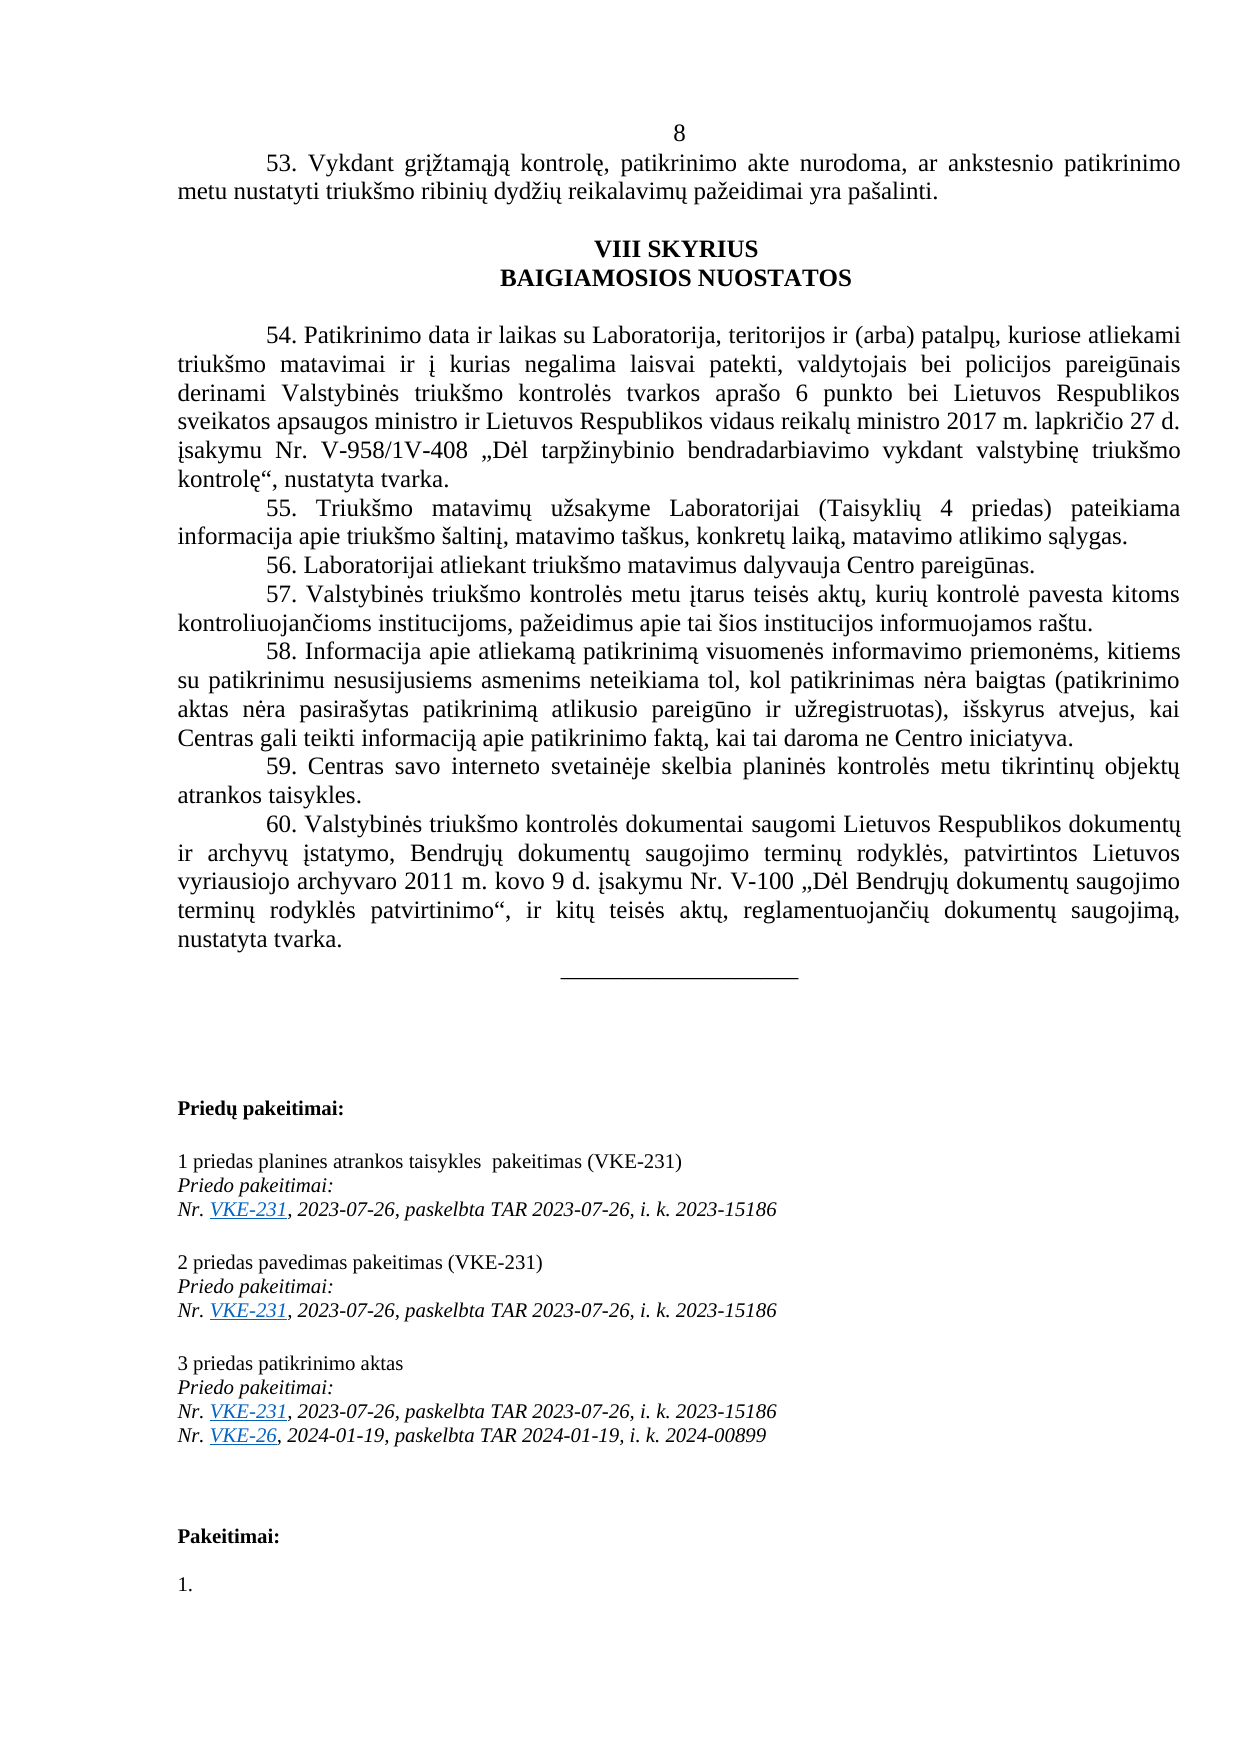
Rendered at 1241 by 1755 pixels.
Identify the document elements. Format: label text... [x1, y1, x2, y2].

text Nr. VKE-26, 2024-01-19, paskelbta TAR 2024-01-19, i. k. 2024-00899 [177, 1423, 1181, 1447]
text Priedo pakeitimai: [177, 1375, 1181, 1399]
text Priedo pakeitimai: [177, 1173, 1181, 1197]
text 55. Triukšmo matavimų užsakyme Laboratorijai (Taisyklių 4 priedas) pateikiama informacija apie triukšmo šaltinį, matavimo taškus, konkretų laiką, matavimo atlikimo sąlygas. [177, 493, 1181, 550]
text 1 priedas planines atrankos taisykles pakeitimas (VKE-231) [177, 1149, 1181, 1173]
text 3 priedas patikrinimo aktas [177, 1351, 1181, 1375]
text VIII SKYRIUS [177, 234, 1181, 263]
text 59. Centras savo interneto svetainėje skelbia planinės kontrolės metu tikrintinų objektų atrankos taisykles. [177, 751, 1181, 809]
text Priedų pakeitimai: [177, 1096, 1181, 1120]
text 60. Valstybinės triukšmo kontrolės dokumentai saugomi Lietuvos Respublikos dokumentų ir archyvų įstatymo, Bendrųjų dokumentų saugojimo terminų rodyklės, patvirtintos Lietuvos vyriausiojo archyvaro 2011 m. kovo 9 d. įsakymu Nr. V-100 „Dėl Bendrųjų dokumentų saugojimo terminų rodyklės patvirtinimo“, ir kitų teisės aktų, reglamentuojančių dokumentų saugojimą, nustatyta tvarka. [177, 809, 1181, 953]
text 58. Informacija apie atliekamą patikrinimą visuomenės informavimo priemonėms, kitiems su patikrinimu nesusijusiems asmenims neteikiama tol, kol patikrinimas nėra baigtas (patikrinimo aktas nėra pasirašytas patikrinimą atlikusio pareigūno ir užregistruotas), išskyrus atvejus, kai Centras gali teikti informaciją apie patikrinimo faktą, kai tai daroma ne Centro iniciatyva. [177, 636, 1181, 751]
text 1. [177, 1572, 1181, 1596]
text 53. Vykdant grįžtamąją kontrolę, patikrinimo akte nurodoma, ar ankstesnio patikrinimo metu nustatyti triukšmo ribinių dydžių reikalavimų pažeidimai yra pašalinti. [177, 148, 1181, 205]
text Pakeitimai: [177, 1524, 1181, 1548]
text ___________________ [177, 953, 1181, 981]
text 54. Patikrinimo data ir laikas su Laboratorija, teritorijos ir (arba) patalpų, kuriose atliekami triukšmo matavimai ir į kurias negalima laisvai patekti, valdytojais bei policijos pareigūnais derinami Valstybinės triukšmo kontrolės tvarkos aprašo 6 punkto bei Lietuvos Respublikos sveikatos apsaugos ministro ir Lietuvos Respublikos vidaus reikalų ministro 2017 m. lapkričio 27 d. įsakymu Nr. V-958/1V-408 „Dėl tarpžinybinio bendradarbiavimo vykdant valstybinę triukšmo kontrolę“, nustatyta tvarka. [177, 320, 1181, 493]
text Nr. VKE-231, 2023-07-26, paskelbta TAR 2023-07-26, i. k. 2023-15186 [177, 1298, 1181, 1322]
text BAIGIAMOSIOS NUOSTATOS [177, 263, 1181, 291]
text Nr. VKE-231, 2023-07-26, paskelbta TAR 2023-07-26, i. k. 2023-15186 [177, 1197, 1181, 1221]
text 2 priedas pavedimas pakeitimas (VKE-231) [177, 1250, 1181, 1274]
text Priedo pakeitimai: [177, 1274, 1181, 1298]
text 56. Laboratorijai atliekant triukšmo matavimus dalyvauja Centro pareigūnas. [177, 550, 1181, 579]
text Nr. VKE-231, 2023-07-26, paskelbta TAR 2023-07-26, i. k. 2023-15186 [177, 1399, 1181, 1423]
text 57. Valstybinės triukšmo kontrolės metu įtarus teisės aktų, kurių kontrolė pavesta kitoms kontroliuojančioms institucijoms, pažeidimus apie tai šios institucijos informuojamos raštu. [177, 579, 1181, 636]
